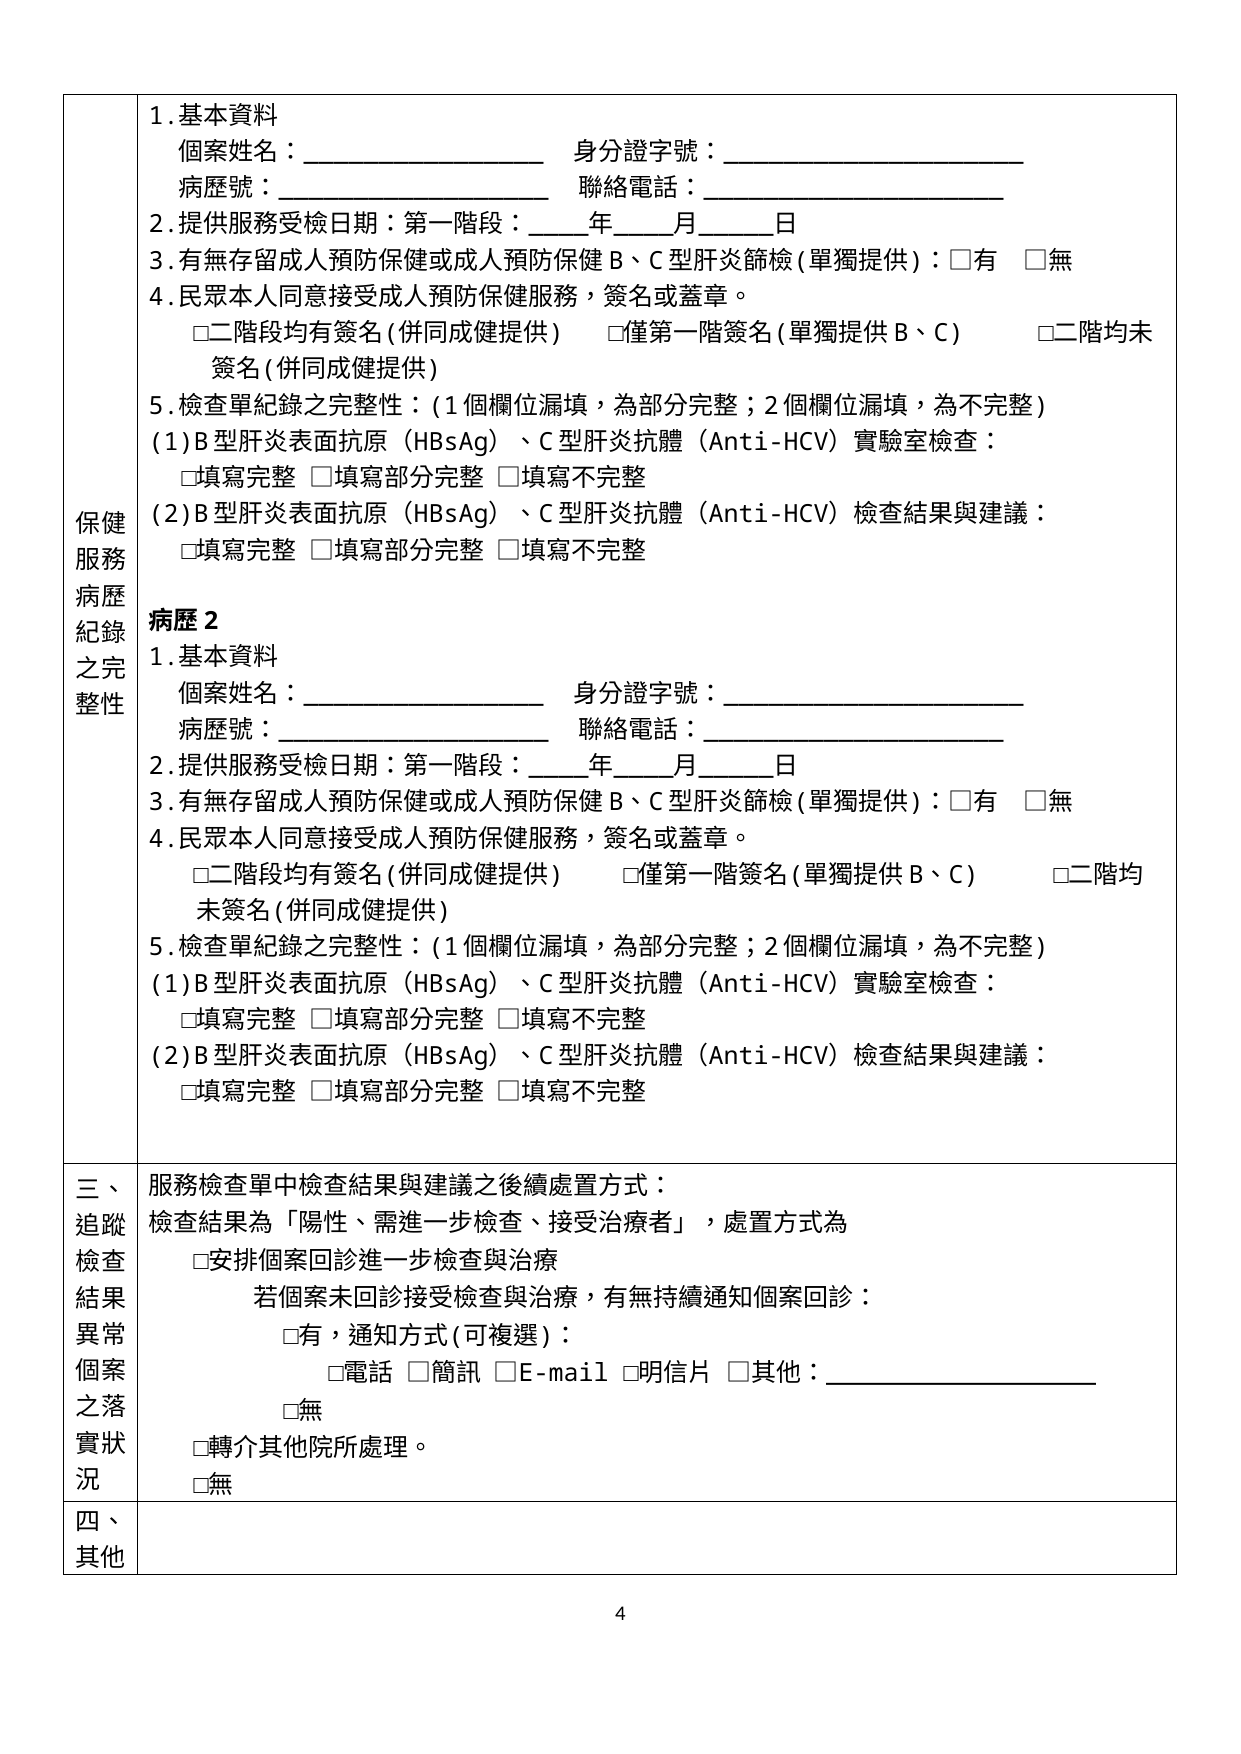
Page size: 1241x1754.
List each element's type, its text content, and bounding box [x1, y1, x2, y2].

table_cell 四、其他 [64, 1502, 137, 1574]
table_cell 服務檢查單中檢查結果與建議之後續處置方式： 檢查結果為「陽性、需進一步檢查、接受治療者」，處置方式為 □安排個案回診進一步檢查與治療 若個案未回診接受檢查與治療，有無持續通知個案回診： □有，通知方式(可複選)： □電話 □簡訊 □E-mail □明信片 □其他：__________________ □無 □轉介其他院所處理。 □無 [138, 1164, 1176, 1501]
table_cell 保健服務病歷紀錄之完整性 [64, 95, 137, 1163]
table_cell 1.基本資料 個案姓名：________________ 身分證字號：____________________ 病歷號：__________________ 聯絡電話：____________________ 2.提供服務受檢日期：第一階段：____年____月_____日 3.有無存留成人預防保健或成人預防保健B、C型肝炎篩檢(單獨提供)：□有 □無 4.民眾本人同意接受成人預防保健服務，簽名或蓋章。 □二階段均有簽名(併同成健提供) □僅第一階簽名(單獨提供B、C) □二階均未簽名(併同成健提供) 5.檢查單紀錄之完整性：(1個欄位漏填，為部分完整；2個欄位漏填，為不完整) (1)B型肝炎表面抗原（HBsAg）、C型肝炎抗體（Anti-HCV）實驗室檢查： □填寫完整 □填寫部分完整 □填寫不完整 (2)B型肝炎表面抗原（HBsAg）、C型肝炎抗體（Anti-HCV）檢查結果與建議： □填寫完整 □填寫部分完整 □填寫不完整 病歷2 1.基本資料 個案姓名：________________ 身分證字號：____________________ 病歷號：__________________ 聯絡電話：____________________ 2.提供服務受檢日期：第一階段：____年____月_____日 3.有無存留成人預防保健或成人預防保健B、C型肝炎篩檢(單獨提供)：□有 □無 4.民眾本人同意接受成人預防保健服務，簽名或蓋章。 □二階段均有簽名(併同成健提供) □僅第一階簽名(單獨提供B、C) □二階均未簽名(併同成健提供) 5.檢查單紀錄之完整性：(1個欄位漏填，為部分完整；2個欄位漏填，為不完整) (1)B型肝炎表面抗原（HBsAg）、C型肝炎抗體（Anti-HCV）實驗室檢查： □填寫完整 □填寫部分完整 □填寫不完整 (2)B型肝炎表面抗原（HBsAg）、C型肝炎抗體（Anti-HCV）檢查結果與建議： □填寫完整 □填寫部分完整 □填寫不完整 [138, 95, 1176, 1163]
table_cell [138, 1502, 1176, 1574]
table_cell 三、追蹤檢查結果異常個案之落實狀況 [64, 1164, 137, 1501]
